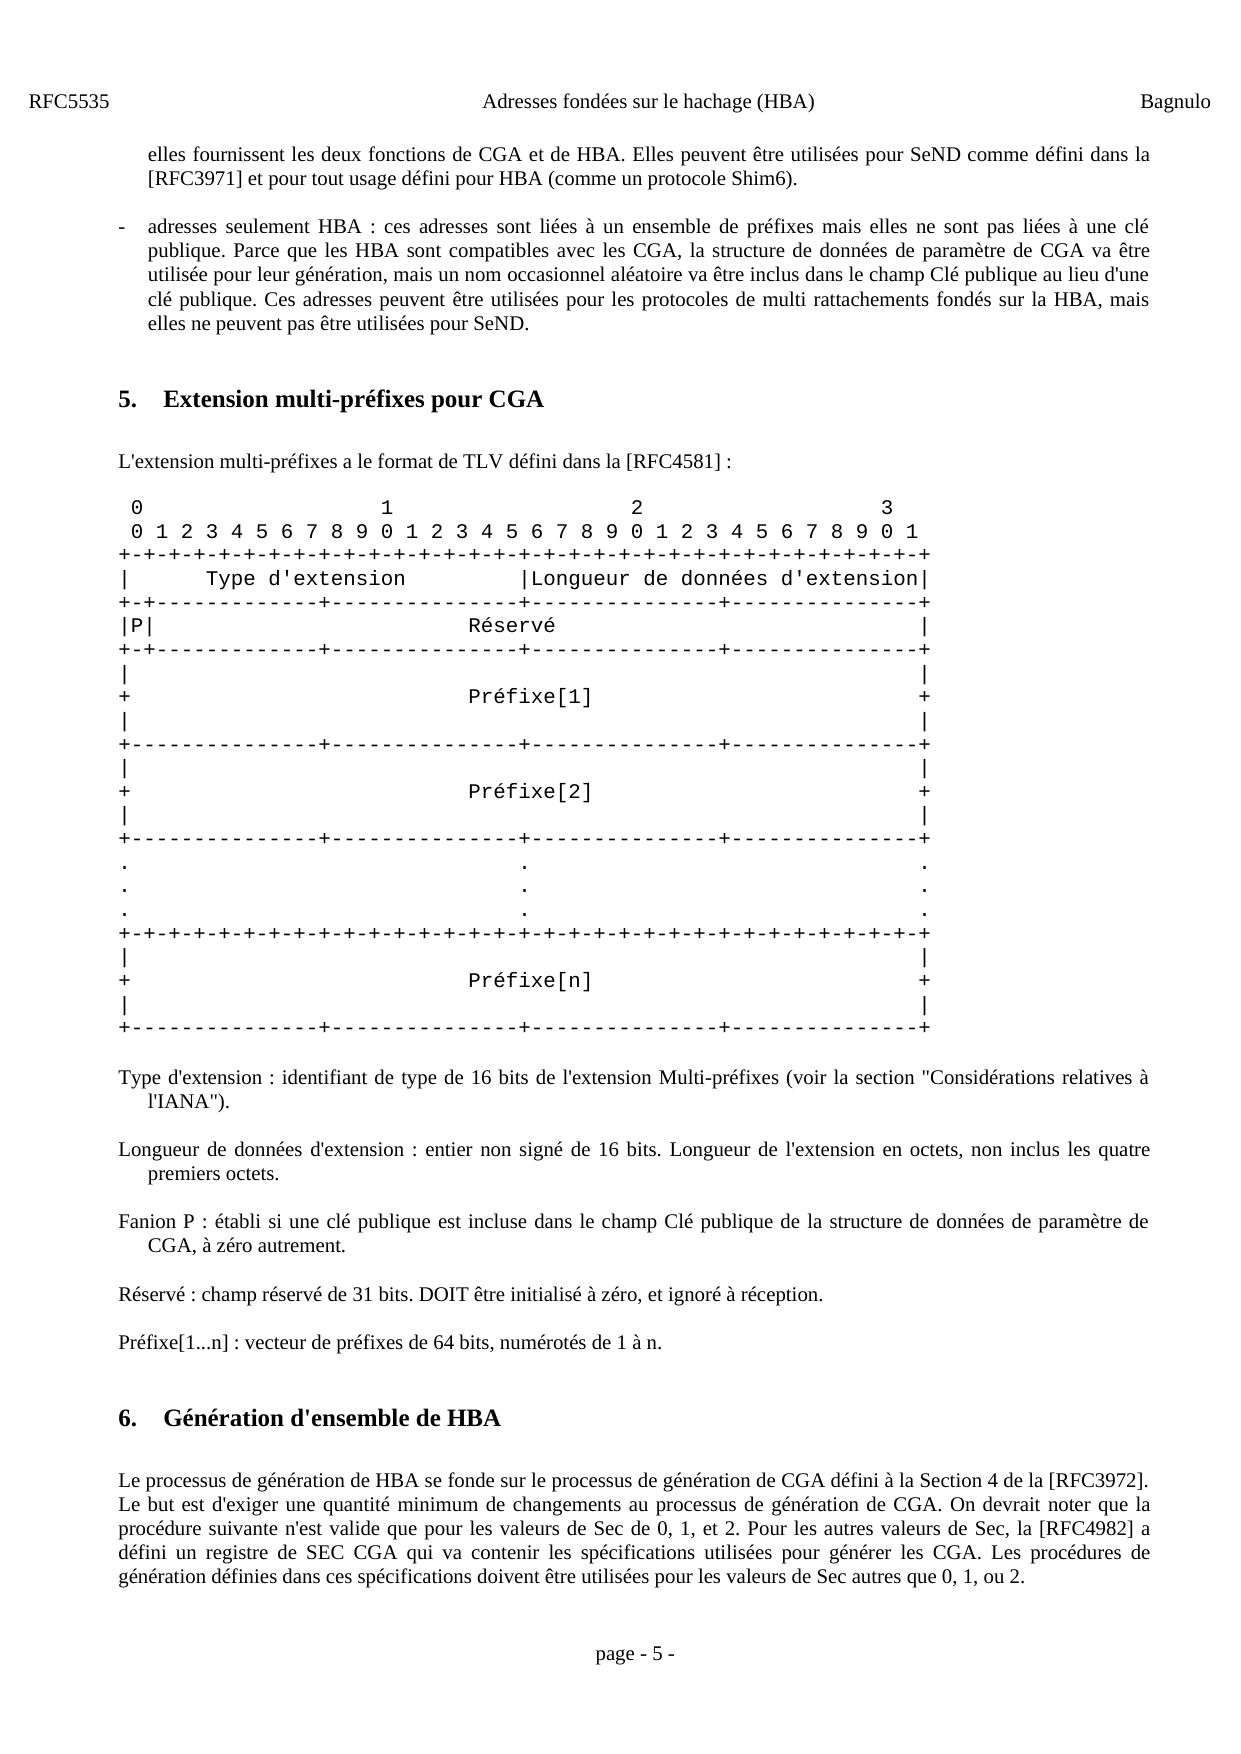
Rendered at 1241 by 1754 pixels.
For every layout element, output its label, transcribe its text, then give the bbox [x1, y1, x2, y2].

text Réservé : champ réservé de 31 bits. DOIT être initialisé à zéro, et ignoré à réception. [118, 1282, 1152, 1306]
text elles fournissent les deux fonctions de CGA et de HBA. Elles peuvent être utilisées pour SeND comme défini dans la [RFC3971] et pour tout usage défini pour HBA (comme un protocole Shim6). [118, 142, 1152, 190]
subtitle 6. Génération d'ensemble de HBA [118, 1403, 1152, 1432]
text | | [118, 663, 1152, 686]
text + Préfixe[n] + [118, 970, 1152, 994]
text | | [118, 757, 1152, 781]
text +-+-------------+---------------+---------------+---------------+ [118, 639, 1152, 663]
text +-+-------------+---------------+---------------+---------------+ [118, 592, 1152, 615]
text 0 1 2 3 4 5 6 7 8 9 0 1 2 3 4 5 6 7 8 9 0 1 2 3 4 5 6 7 8 9 0 1 [118, 521, 1152, 544]
text . . . [118, 899, 1152, 923]
text Longueur de données d'extension : entier non signé de 16 bits. Longueur de l'extension en octets, non inclus les quatre premiers octets. [118, 1137, 1152, 1185]
text | | [118, 946, 1152, 970]
text Fanion P : établi si une clé publique est incluse dans le champ Clé publique de la structure de données de paramètre de CGA, à zéro autrement. [118, 1209, 1152, 1257]
text + Préfixe[1] + [118, 686, 1152, 710]
text - adresses seulement HBA : ces adresses sont liées à un ensemble de préfixes mais elles ne sont pas liées à une clé publique. Parce que les HBA sont compatibles avec les CGA, la structure de données de paramètre de CGA va être utilisée pour leur génération, mais un nom occasionnel aléatoire va être inclus dans le champ Clé publique au lieu d'une clé publique. Ces adresses peuvent être utilisées pour les protocoles de multi rattachements fondés sur la HBA, mais elles ne peuvent pas être utilisées pour SeND. [118, 214, 1152, 334]
text | | [118, 804, 1152, 828]
text Le processus de génération de HBA se fonde sur le processus de génération de CGA défini à la Section 4 de la [RFC3972]. Le but est d'exiger une quantité minimum de changements au processus de génération de CGA. On devrait noter que la procédure suivante n'est valide que pour les valeurs de Sec de 0, 1, et 2. Pour les autres valeurs de Sec, la [RFC4982] a défini un registre de SEC CGA qui va contenir les spécifications utilisées pour générer les CGA. Les procédures de génération définies dans ces spécifications doivent être utilisées pour les valeurs de Sec autres que 0, 1, ou 2. [118, 1468, 1152, 1588]
text +---------------+---------------+---------------+---------------+ [118, 1017, 1152, 1041]
text | Type d'extension |Longueur de données d'extension| [118, 568, 1152, 592]
text +---------------+---------------+---------------+---------------+ [118, 733, 1152, 757]
text . . . [118, 875, 1152, 899]
text |P| Réservé | [118, 615, 1152, 639]
subtitle 5. Extension multi-préfixes pour CGA [118, 384, 1152, 412]
text | | [118, 710, 1152, 733]
text +-+-+-+-+-+-+-+-+-+-+-+-+-+-+-+-+-+-+-+-+-+-+-+-+-+-+-+-+-+-+-+-+ [118, 544, 1152, 568]
text Type d'extension : identifiant de type de 16 bits de l'extension Multi-préfixes (voir la section "Considérations relatives à l'IANA"). [118, 1065, 1152, 1113]
text 0 1 2 3 [118, 497, 1152, 521]
text +-+-+-+-+-+-+-+-+-+-+-+-+-+-+-+-+-+-+-+-+-+-+-+-+-+-+-+-+-+-+-+-+ [118, 923, 1152, 946]
text + Préfixe[2] + [118, 781, 1152, 804]
text L'extension multi-préfixes a le format de TLV défini dans la [RFC4581] : [118, 449, 1152, 473]
text Préfixe[1...n] : vecteur de préfixes de 64 bits, numérotés de 1 à n. [118, 1330, 1152, 1354]
text +---------------+---------------+---------------+---------------+ [118, 828, 1152, 852]
text . . . [118, 852, 1152, 875]
text | | [118, 994, 1152, 1017]
